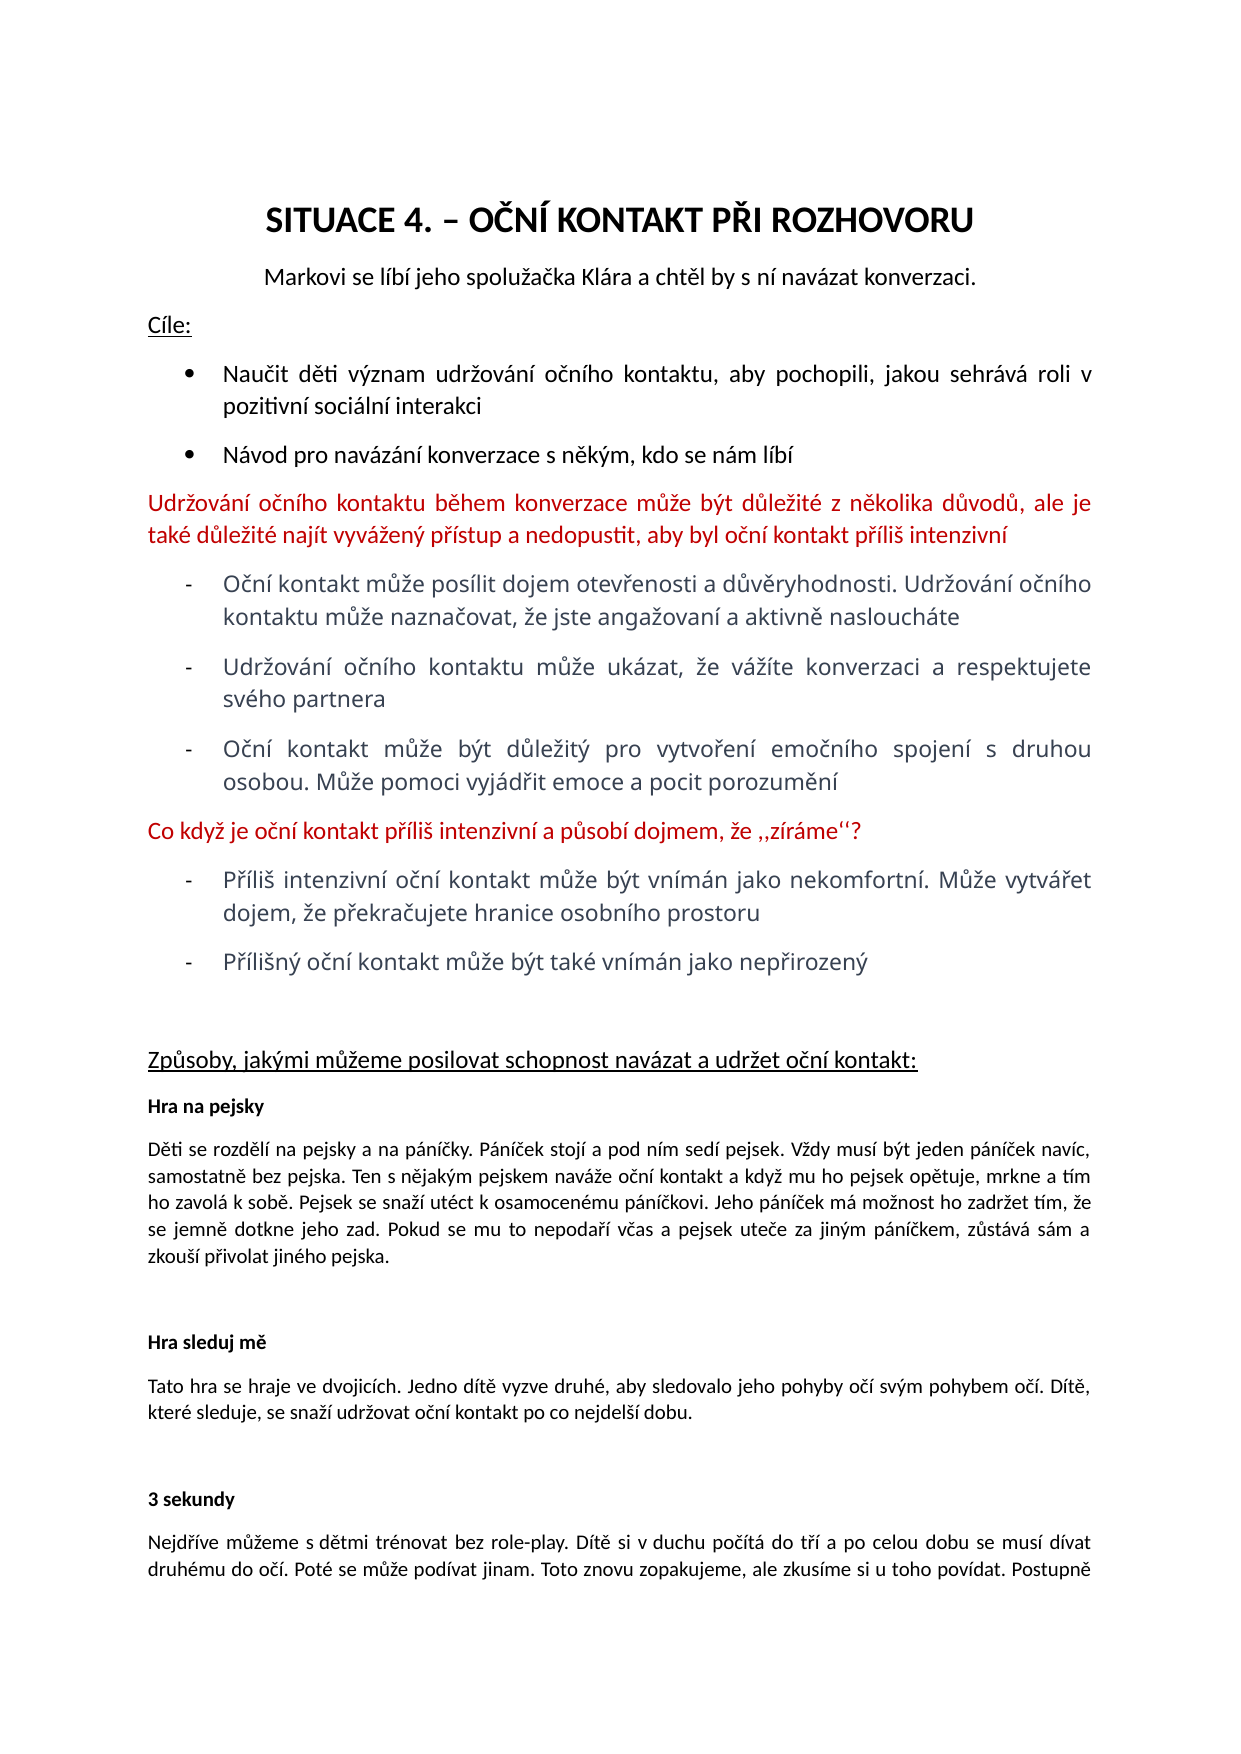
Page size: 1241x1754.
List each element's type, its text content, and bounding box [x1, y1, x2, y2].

list Příliš intenzivní oční kontakt může být vnímán jako nekomfortní. Může vytvářet dojem, že překračujete hranice osobního prostoru [185, 864, 1093, 928]
list Přílišný oční kontakt může být také vnímán jako nepřirozený [185, 946, 1093, 977]
text Způsoby, jakými můžeme posilovat schopnost navázat a udržet oční kontakt: [148, 1044, 1093, 1075]
text Udržování očního kontaktu během konverzace může být důležité z několika důvodů, ale je také důležité najít vyvážený přístup a nedopustit, aby byl oční kontakt příliš intenzivní [148, 488, 1093, 550]
list Oční kontakt může posílit dojem otevřenosti a důvěryhodnosti. Udržování očního kontaktu může naznačovat, že jste angažovaní a aktivně nasloucháte [185, 568, 1093, 632]
text Hra na pejsky [148, 1093, 1093, 1118]
text Markovi se líbí jeho spolužačka Klára a chtěl by s ní navázat konverzaci. [148, 261, 1093, 292]
text Co když je oční kontakt příliš intenzivní a působí dojmem, že ,,zíráme‘‘? [148, 815, 1093, 846]
text 3 sekundy [148, 1486, 1093, 1512]
list Naučit děti význam udržování očního kontaktu, aby pochopili, jakou sehrává roli v pozitivní sociální interakci [185, 358, 1093, 421]
text Hra sleduj mě [148, 1329, 1093, 1355]
text SITUACE 4. – OČNÍ KONTAKT PŘI ROZHOVORU [148, 196, 1093, 242]
text Děti se rozdělí na pejsky a na páníčky. Páníček stojí a pod ním sedí pejsek. Vždy musí být jeden páníček navíc, samostatně bez pejska. Ten s nějakým pejskem naváže oční kontakt a když mu ho pejsek opětuje, mrkne a tím ho zavolá k sobě. Pejsek se snaží utéct k osamocenému páníčkovi. Jeho páníček má možnost ho zadržet tím, že se jemně dotkne jeho zad. Pokud se mu to nepodaří včas a pejsek uteče za jiným páníčkem, zůstává sám a zkouší přivolat jiného pejska. [148, 1136, 1093, 1268]
list Návod pro navázání konverzace s někým, kdo se nám líbí [185, 439, 1093, 469]
list Udržování očního kontaktu může ukázat, že vážíte konverzaci a respektujete svého partnera [185, 651, 1093, 714]
list Oční kontakt může být důležitý pro vytvoření emočního spojení s druhou osobou. Může pomoci vyjádřit emoce a pocit porozumění [185, 733, 1093, 797]
text Tato hra se hraje ve dvojicích. Jedno dítě vyzve druhé, aby sledovalo jeho pohyby očí svým pohybem očí. Dítě, které sleduje, se snaží udržovat oční kontakt po co nejdelší dobu. [148, 1373, 1093, 1425]
text Nejdříve můžeme s dětmi trénovat bez role-play. Dítě si v duchu počítá do tří a po celou dobu se musí dívat druhému do očí. Poté se může podívat jinam. Toto znovu zopakujeme, ale zkusíme si u toho povídat. Postupně [148, 1529, 1093, 1582]
text Cíle: [148, 310, 1093, 340]
